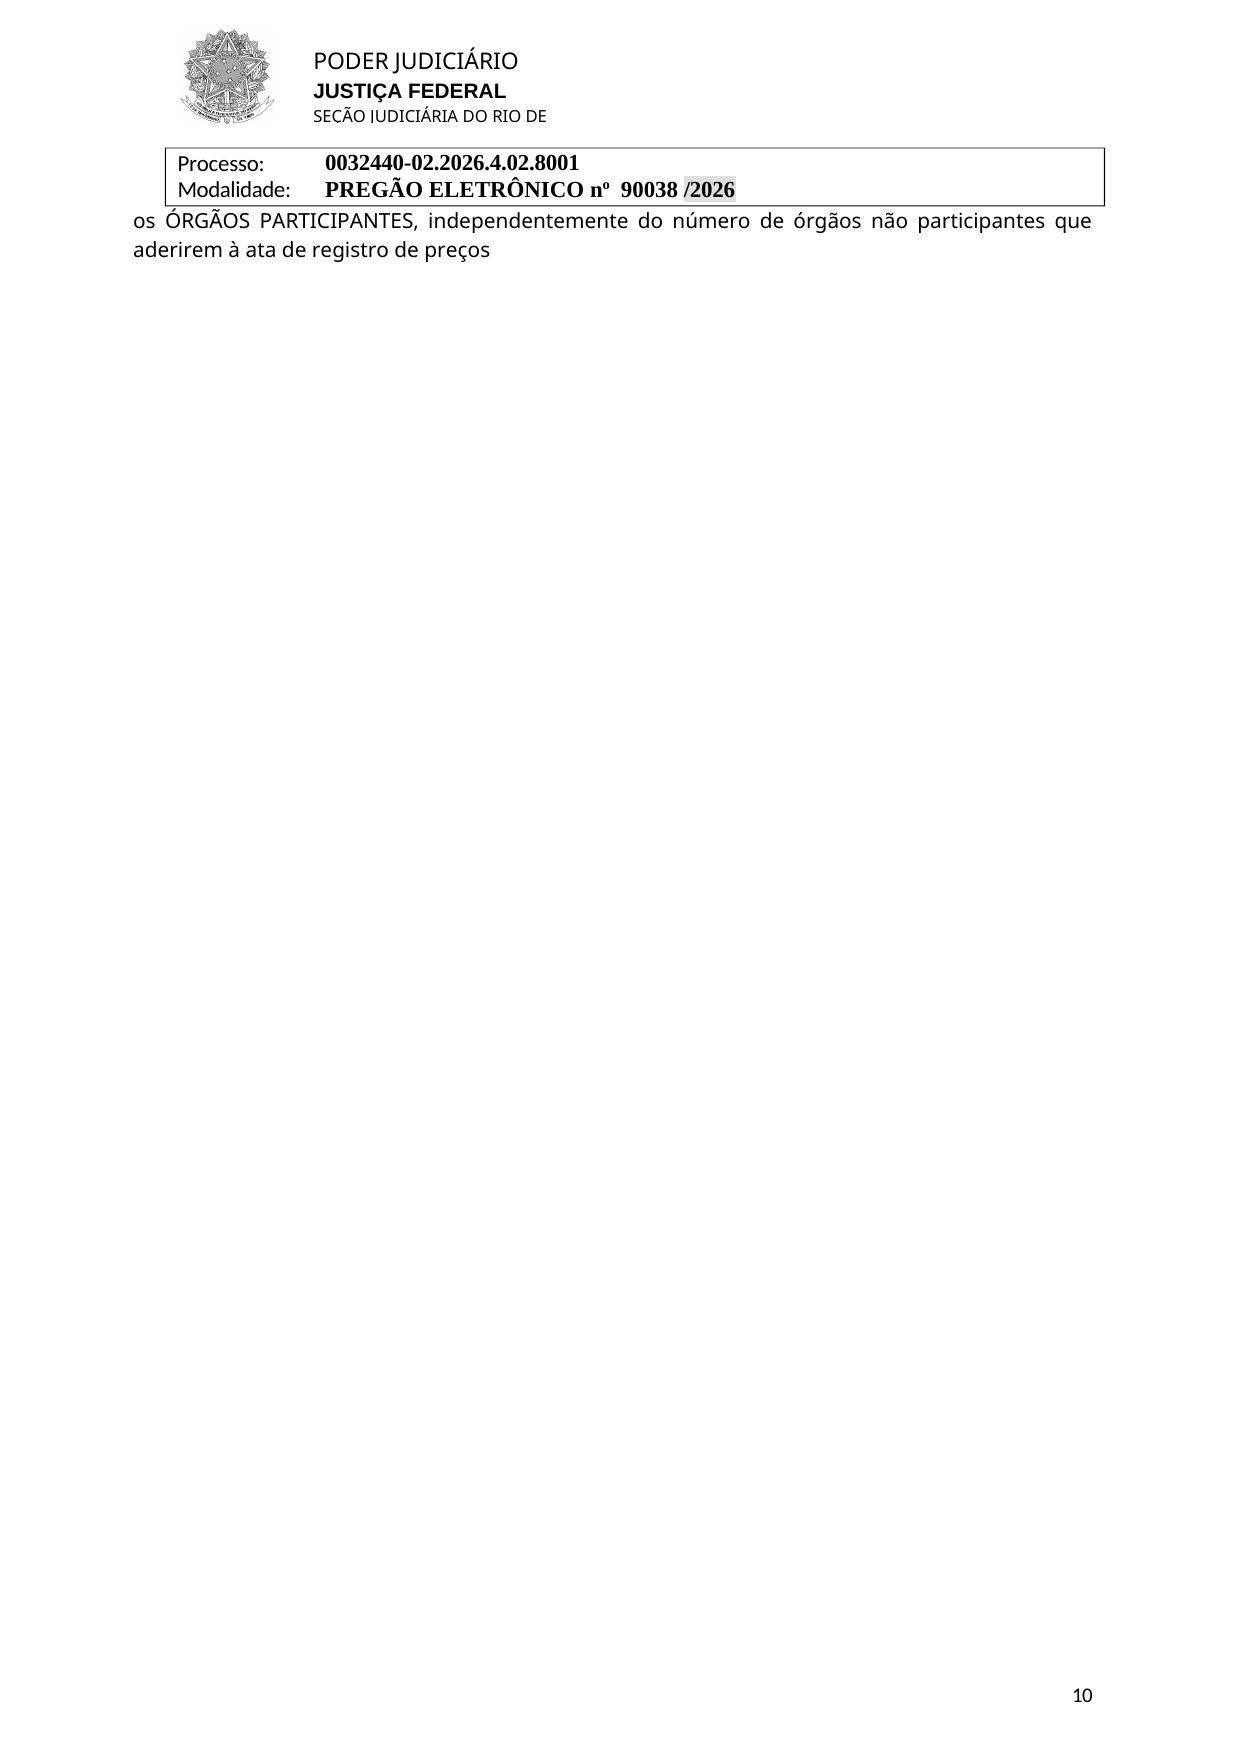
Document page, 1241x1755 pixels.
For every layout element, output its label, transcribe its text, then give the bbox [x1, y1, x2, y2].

list os ÓRGÃOS PARTICIPANTES, independentemente do número de órgãos não participantes que aderirem à ata de registro de preços [133, 206, 1093, 263]
